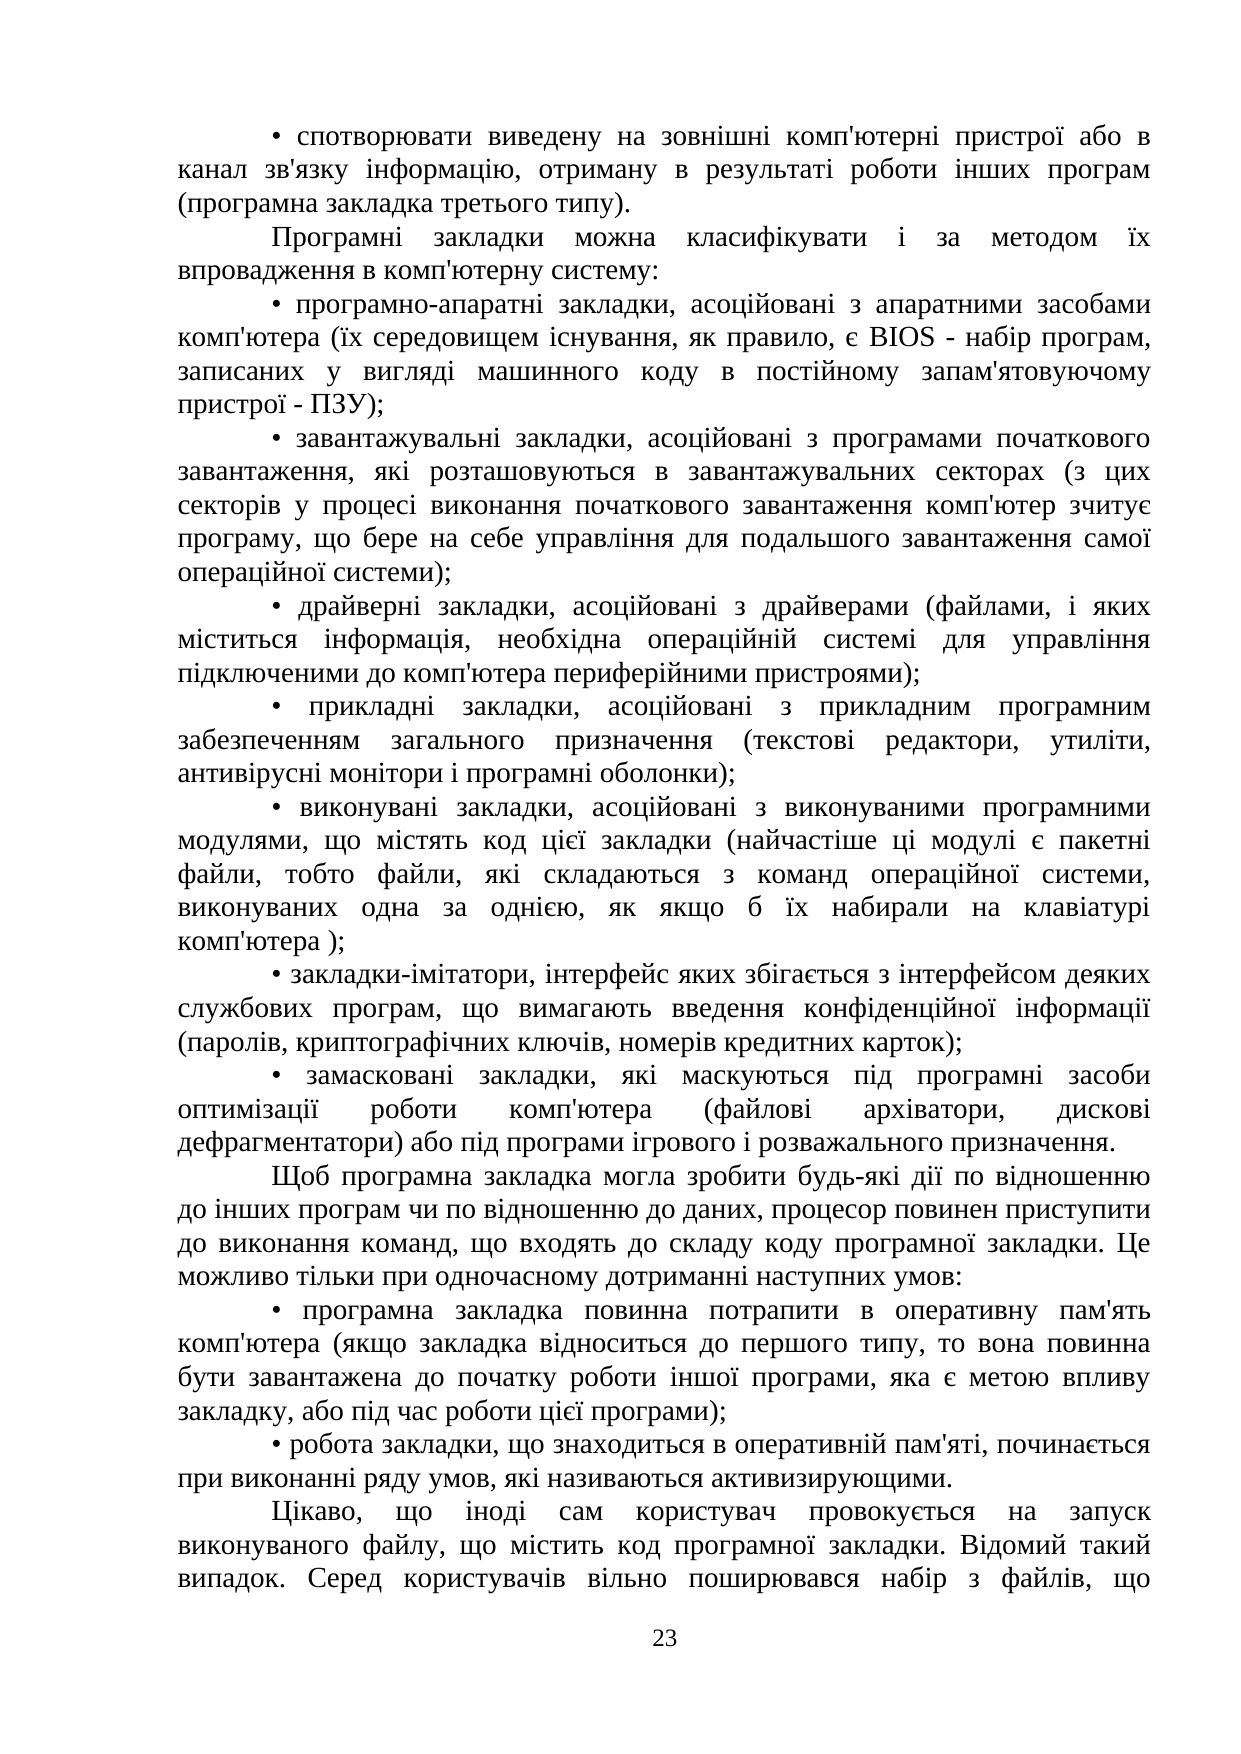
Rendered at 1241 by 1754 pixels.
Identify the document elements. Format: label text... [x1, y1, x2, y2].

text • робота закладки, що знаходиться в оперативній пам'яті, починається при виконанні ряду умов, які називаються активизирующими. [177, 1426, 1152, 1493]
text • прикладні закладки, асоційовані з прикладним програмним забезпеченням загального призначення (текстові редактори, утиліти, антивірусні монітори і програмні оболонки); [177, 688, 1152, 789]
text • драйверні закладки, асоційовані з драйверами (файлами, і яких міститься інформація, необхідна операційній системі для управління підключеними до комп'ютера периферійними пристроями); [177, 588, 1152, 688]
text • програмно-апаратні закладки, асоційовані з апаратними засобами комп'ютера (їх середовищем існування, як правило, є BIOS - набір програм, записаних у вигляді машинного коду в постійному запам'ятовуючому пристрої - ПЗУ); [177, 286, 1152, 420]
text • закладки-імітатори, інтерфейс яких збігається з інтерфейсом деяких службових програм, що вимагають введення конфіденційної інформації (паролів, криптографічних ключів, номерів кредитних карток); [177, 957, 1152, 1057]
text Програмні закладки можна класифікувати і за методом їх впровадження в комп'ютерну систему: [177, 219, 1152, 286]
text Цікаво, що іноді сам користувач провокується на запуск виконуваного файлу, що містить код програмної закладки. Відомий такий випадок. Серед користувачів вільно поширювався набір з файлів, що [177, 1493, 1152, 1594]
text • замасковані закладки, які маскуються під програмні засоби оптимізації роботи комп'ютера (файлові архіватори, дискові дефрагментатори) або під програми ігрового і розважального призначення. [177, 1057, 1152, 1158]
text Щоб програмна закладка могла зробити будь-які дії по відношенню до інших програм чи по відношенню до даних, процесор повинен приступити до виконання команд, що входять до складу коду програмної закладки. Це можливо тільки при одночасному дотриманні наступних умов: [177, 1158, 1152, 1292]
text • програмна закладка повинна потрапити в оперативну пам'ять комп'ютера (якщо закладка відноситься до першого типу, то вона повинна бути завантажена до початку роботи іншої програми, яка є метою впливу закладку, або під час роботи цієї програми); [177, 1292, 1152, 1426]
text • спотворювати виведену на зовнішні комп'ютерні пристрої або в канал зв'язку інформацію, отриману в результаті роботи інших програм (програмна закладка третього типу). [177, 118, 1152, 219]
text • виконувані закладки, асоційовані з виконуваними програмними модулями, що містять код цієї закладки (найчастіше ці модулі є пакетні файли, тобто файли, які складаються з команд операційної системи, виконуваних одна за однією, як якщо б їх набирали на клавіатурі комп'ютера ); [177, 789, 1152, 957]
text • завантажувальні закладки, асоційовані з програмами початкового завантаження, які розташовуються в завантажувальних секторах (з цих секторів у процесі виконання початкового завантаження комп'ютер зчитує програму, що бере на себе управління для подальшого завантаження самої операційної системи); [177, 420, 1152, 588]
